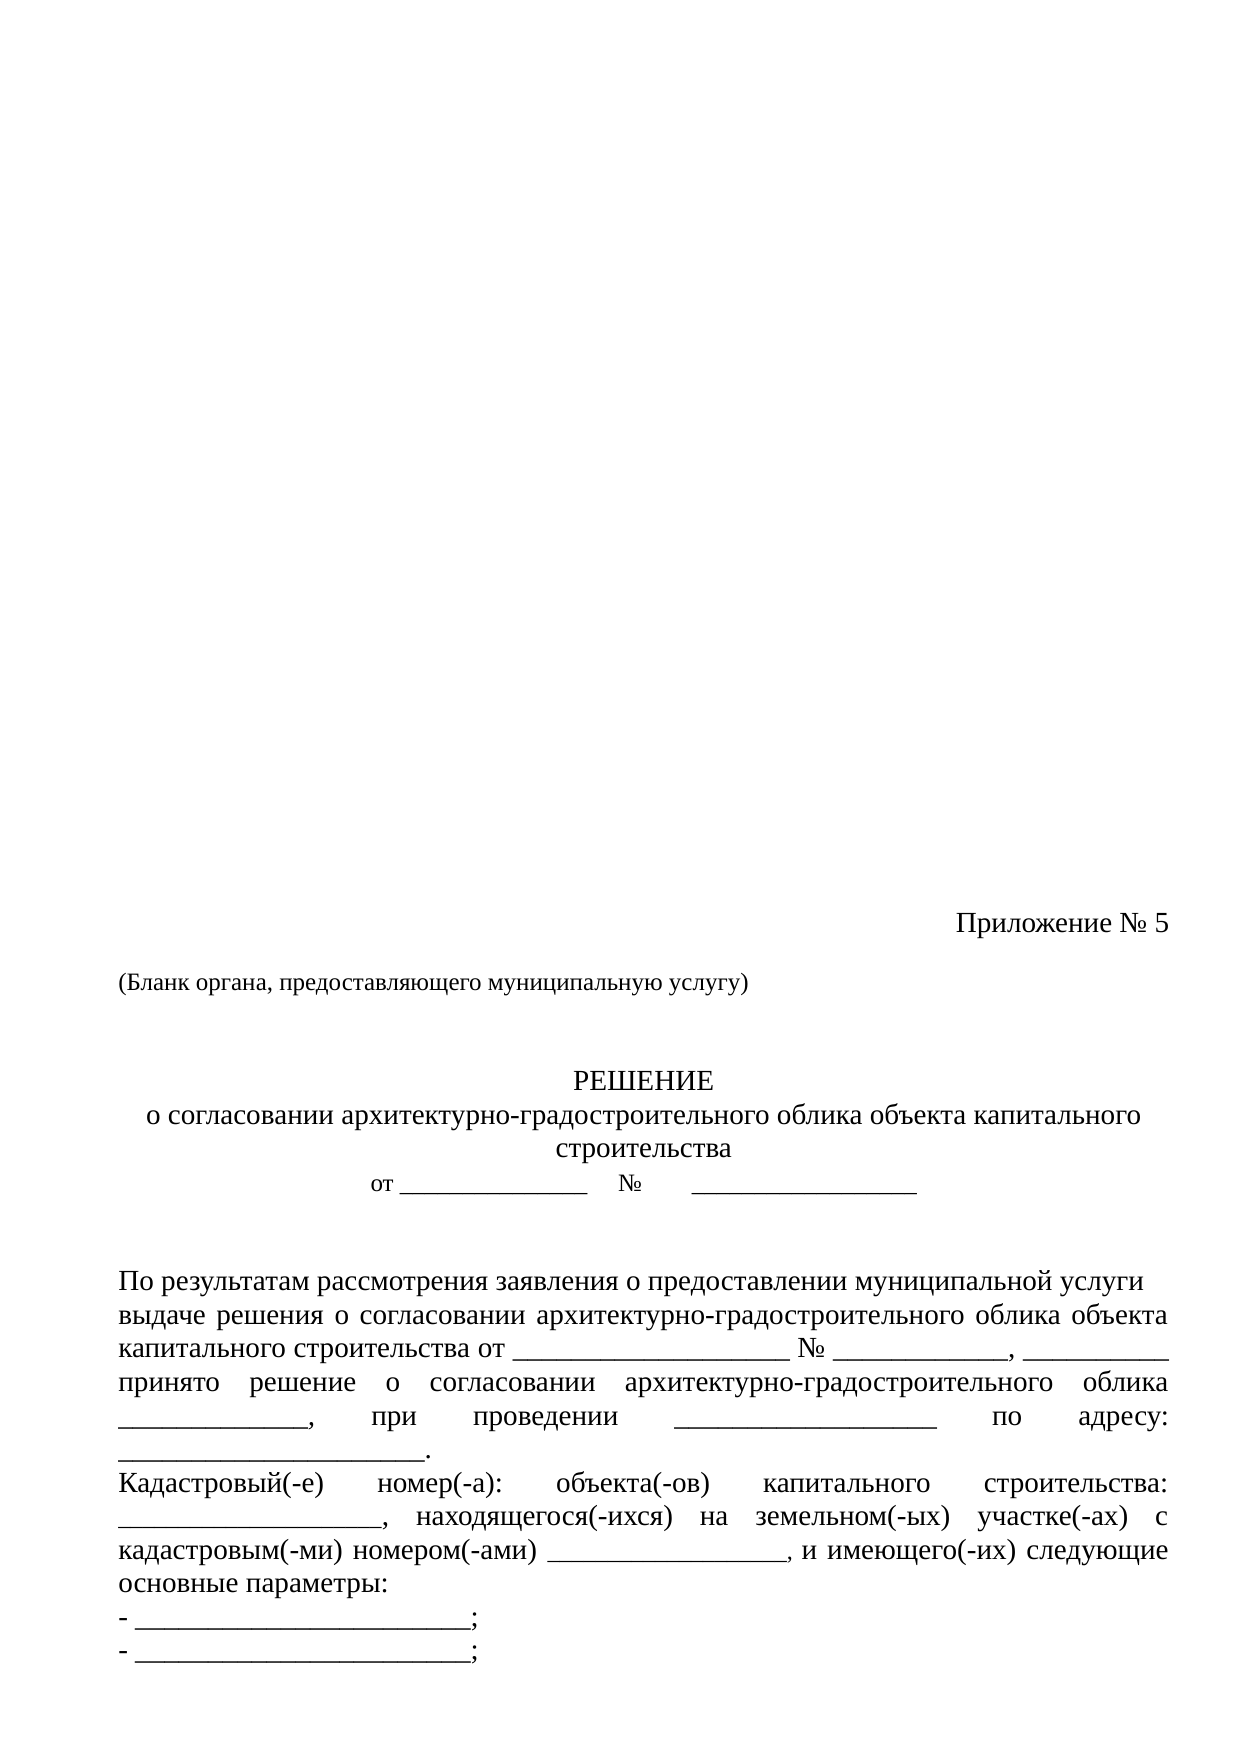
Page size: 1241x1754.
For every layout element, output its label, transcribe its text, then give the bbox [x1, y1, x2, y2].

text - _______________________; [118, 1632, 1169, 1666]
text - _______________________; [118, 1599, 1169, 1632]
text выдаче решения о согласовании архитектурно-градостроительного облика объекта капитального строительства от ___________________ № ____________, __________ принято решение о согласовании архитектурно-градостроительного облика _____________, при проведении __________________ по адресу: _____________________. [118, 1297, 1169, 1465]
text о согласовании архитектурно-градостроительного облика объекта капитального строительства [118, 1097, 1169, 1164]
text Кадастровый(-е) номер(-а): объекта(-ов) капитального строительства: ______________________, находящегося(-ихся) на земельном(-ых) участке(-ах) с кадастровым(-ми) номером(-ами) ____________________, и имеющего(-их) следующие основные параметры: [118, 1465, 1169, 1599]
text (Бланк органа, предоставляющего муниципальную услугу) [118, 967, 1169, 996]
text По результатам рассмотрения заявления о предоставлении муниципальной услуги [118, 1263, 1169, 1297]
text Приложение № 5 [118, 905, 1169, 938]
text РЕШЕНИЕ [118, 1063, 1169, 1097]
text от _______________ № __________________ [118, 1168, 1169, 1196]
